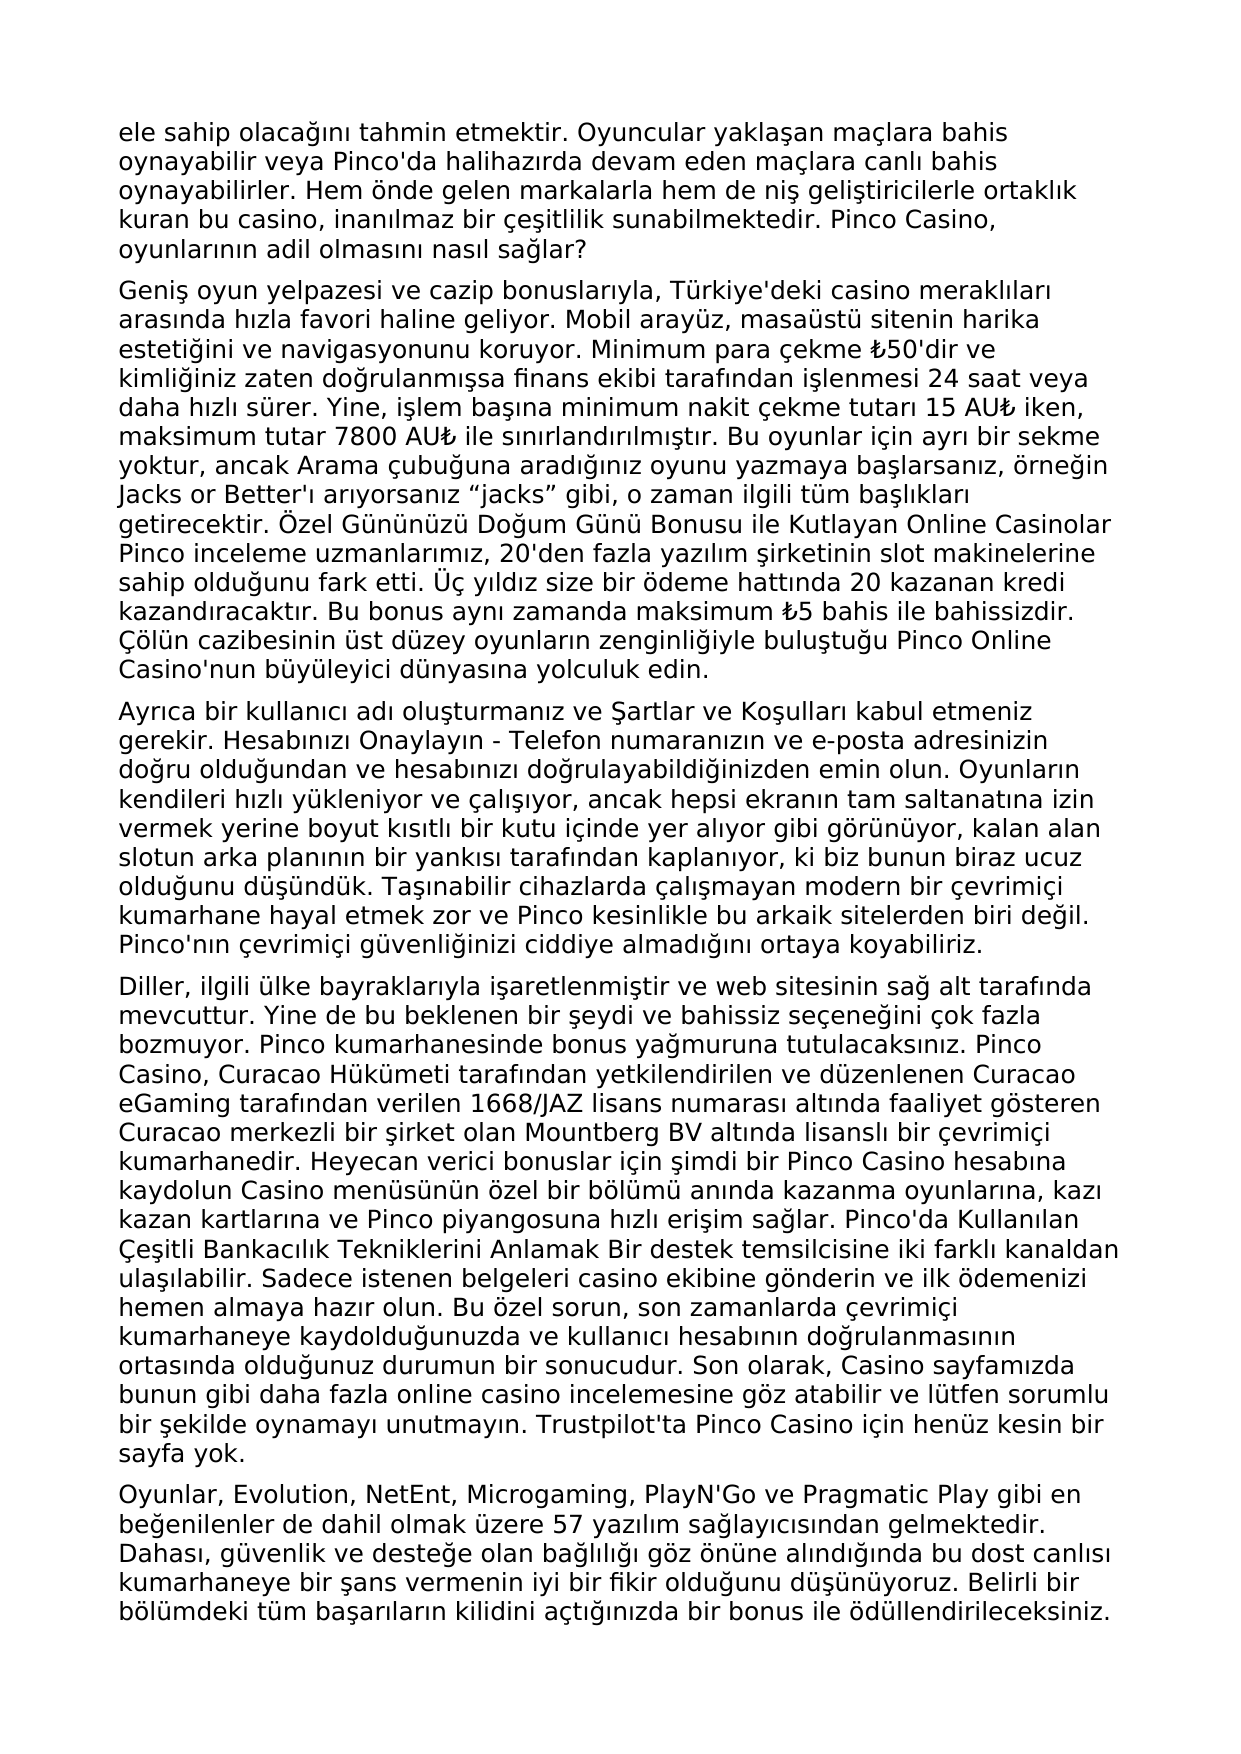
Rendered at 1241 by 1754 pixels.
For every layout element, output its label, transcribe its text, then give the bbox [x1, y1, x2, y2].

text Ayrıca bir kullanıcı adı oluşturmanız ve Şartlar ve Koşulları kabul etmeniz gerekir. Hesabınızı Onaylayın - Telefon numaranızın ve e-posta adresinizin doğru olduğundan ve hesabınızı doğrulayabildiğinizden emin olun. Oyunların kendileri hızlı yükleniyor ve çalışıyor, ancak hepsi ekranın tam saltanatına izin vermek yerine boyut kısıtlı bir kutu içinde yer alıyor gibi görünüyor, kalan alan slotun arka planının bir yankısı tarafından kaplanıyor, ki biz bunun biraz ucuz olduğunu düşündük. Taşınabilir cihazlarda çalışmayan modern bir çevrimiçi kumarhane hayal etmek zor ve Pinco kesinlikle bu arkaik sitelerden biri değil. Pinco'nın çevrimiçi güvenliğinizi ciddiye almadığını ortaya koyabiliriz. [118, 697, 1122, 960]
text Oyunlar, Evolution, NetEnt, Microgaming, PlayN'Go ve Pragmatic Play gibi en beğenilenler de dahil olmak üzere 57 yazılım sağlayıcısından gelmektedir. Dahası, güvenlik ve desteğe olan bağlılığı göz önüne alındığında bu dost canlısı kumarhaneye bir şans vermenin iyi bir fikir olduğunu düşünüyoruz. Belirli bir bölümdeki tüm başarıların kilidini açtığınızda bir bonus ile ödüllendirileceksiniz. [118, 1481, 1122, 1626]
text Diller, ilgili ülke bayraklarıyla işaretlenmiştir ve web sitesinin sağ alt tarafında mevcuttur. Yine de bu beklenen bir şeydi ve bahissiz seçeneğini çok fazla bozmuyor. Pinco kumarhanesinde bonus yağmuruna tutulacaksınız. Pinco Casino, Curacao Hükümeti tarafından yetkilendirilen ve düzenlenen Curacao eGaming tarafından verilen 1668/JAZ lisans numarası altında faaliyet gösteren Curacao merkezli bir şirket olan Mountberg BV altında lisanslı bir çevrimiçi kumarhanedir. Heyecan verici bonuslar için şimdi bir Pinco Casino hesabına kaydolun Casino menüsünün özel bir bölümü anında kazanma oyunlarına, kazı kazan kartlarına ve Pinco piyangosuna hızlı erişim sağlar. Pinco'da Kullanılan Çeşitli Bankacılık Tekniklerini Anlamak Bir destek temsilcisine iki farklı kanaldan ulaşılabilir. Sadece istenen belgeleri casino ekibine gönderin ve ilk ödemenizi hemen almaya hazır olun. Bu özel sorun, son zamanlarda çevrimiçi kumarhaneye kaydolduğunuzda ve kullanıcı hesabının doğrulanmasının ortasında olduğunuz durumun bir sonucudur. Son olarak, Casino sayfamızda bunun gibi daha fazla online casino incelemesine göz atabilir ve lütfen sorumlu bir şekilde oynamayı unutmayın. Trustpilot'ta Pinco Casino için henüz kesin bir sayfa yok. [118, 972, 1122, 1468]
text Geniş oyun yelpazesi ve cazip bonuslarıyla, Türkiye'deki casino meraklıları arasında hızla favori haline geliyor. Mobil arayüz, masaüstü sitenin harika estetiğini ve navigasyonunu koruyor. Minimum para çekme ₺50'dir ve kimliğiniz zaten doğrulanmışsa finans ekibi tarafından işlenmesi 24 saat veya daha hızlı sürer. Yine, işlem başına minimum nakit çekme tutarı 15 AU₺ iken, maksimum tutar 7800 AU₺ ile sınırlandırılmıştır. Bu oyunlar için ayrı bir sekme yoktur, ancak Arama çubuğuna aradığınız oyunu yazmaya başlarsanız, örneğin Jacks or Better'ı arıyorsanız “jacks” gibi, o zaman ilgili tüm başlıkları getirecektir. Özel Gününüzü Doğum Günü Bonusu ile Kutlayan Online Casinolar Pinco inceleme uzmanlarımız, 20'den fazla yazılım şirketinin slot makinelerine sahip olduğunu fark etti. Üç yıldız size bir ödeme hattında 20 kazanan kredi kazandıracaktır. Bu bonus aynı zamanda maksimum ₺5 bahis ile bahissizdir. Çölün cazibesinin üst düzey oyunların zenginliğiyle buluştuğu Pinco Online Casino'nun büyüleyici dünyasına yolculuk edin. [118, 276, 1122, 685]
text ele sahip olacağını tahmin etmektir. Oyuncular yaklaşan maçlara bahis oynayabilir veya Pinco'da halihazırda devam eden maçlara canlı bahis oynayabilirler. Hem önde gelen markalarla hem de niş geliştiricilerle ortaklık kuran bu casino, inanılmaz bir çeşitlilik sunabilmektedir. Pinco Casino, oyunlarının adil olmasını nasıl sağlar? [118, 118, 1122, 264]
